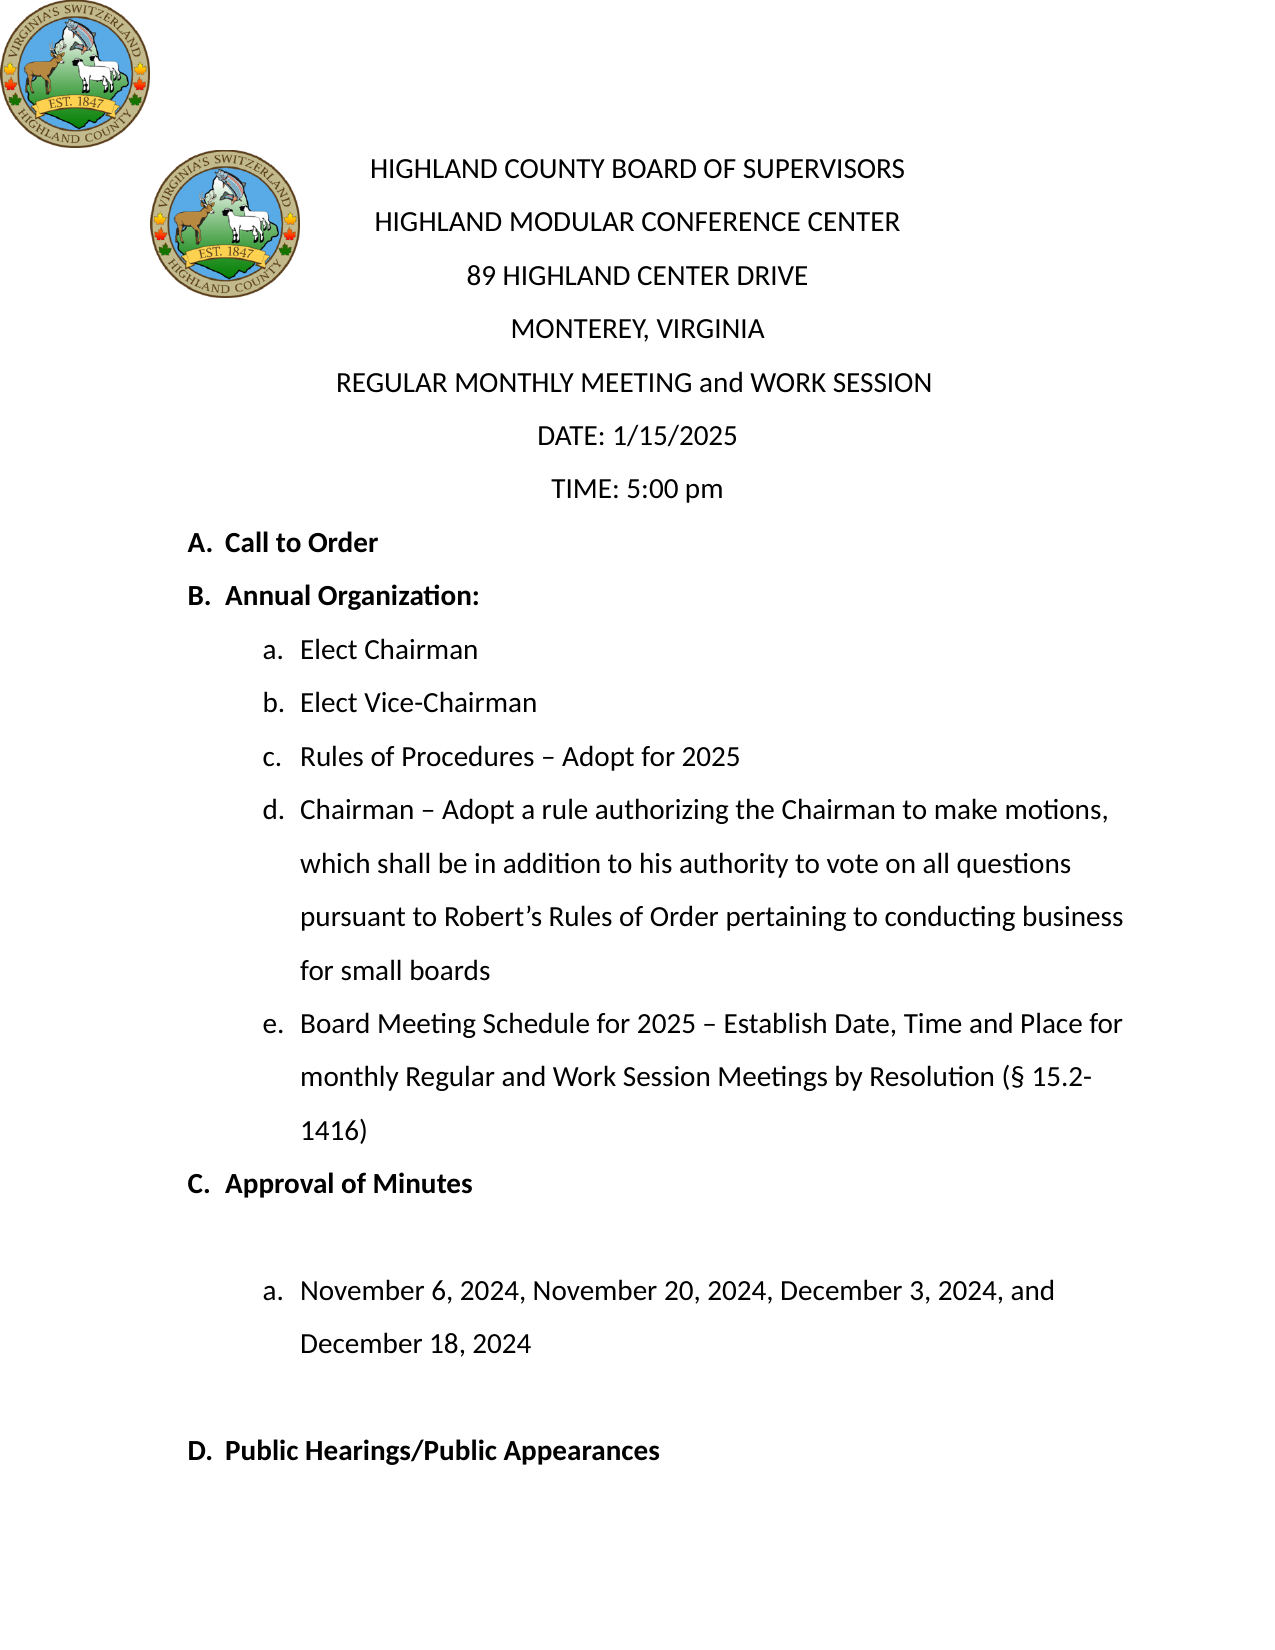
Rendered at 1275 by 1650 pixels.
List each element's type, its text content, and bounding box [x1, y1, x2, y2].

text HIGHLAND MODULAR CONFERENCE CENTER [300, 203, 1125, 239]
list Rules of Procedures – Adopt for 2025 [262, 738, 1125, 773]
list Approval of Minutes [187, 1165, 1125, 1201]
picture [150, 150, 300, 298]
list November 6, 2024, November 20, 2024, December 3, 2024, and December 18, 2024 [262, 1272, 1125, 1361]
text HIGHLAND COUNTY BOARD OF SUPERVISORS [300, 150, 1125, 186]
list Public Hearings/Public Appearances [187, 1432, 1125, 1468]
list Call to Order [187, 524, 1125, 560]
picture [0, 0, 150, 148]
list Elect Vice-Chairman [262, 684, 1125, 720]
list Elect Chairman [262, 631, 1125, 667]
list Annual Organization: [187, 577, 1125, 613]
text REGULAR MONTHLY MEETING and WORK SESSION [150, 364, 1125, 399]
text DATE: 1/15/2025 [150, 417, 1125, 453]
text 89 HIGHLAND CENTER DRIVE [300, 257, 1125, 292]
list Board Meeting Schedule for 2025 – Establish Date, Time and Place for monthly Regular and Work Session Meetings by Resolution (§ 15.2-1416) [262, 1005, 1125, 1147]
text MONTEREY, VIRGINIA [150, 310, 1125, 346]
text TIME: 5:00 pm [150, 471, 1125, 506]
list Chairman – Adopt a rule authorizing the Chairman to make motions, which shall be in addition to his authority to vote on all questions pursuant to Robert’s Rules of Order pertaining to conducting business for small boards [262, 791, 1125, 987]
